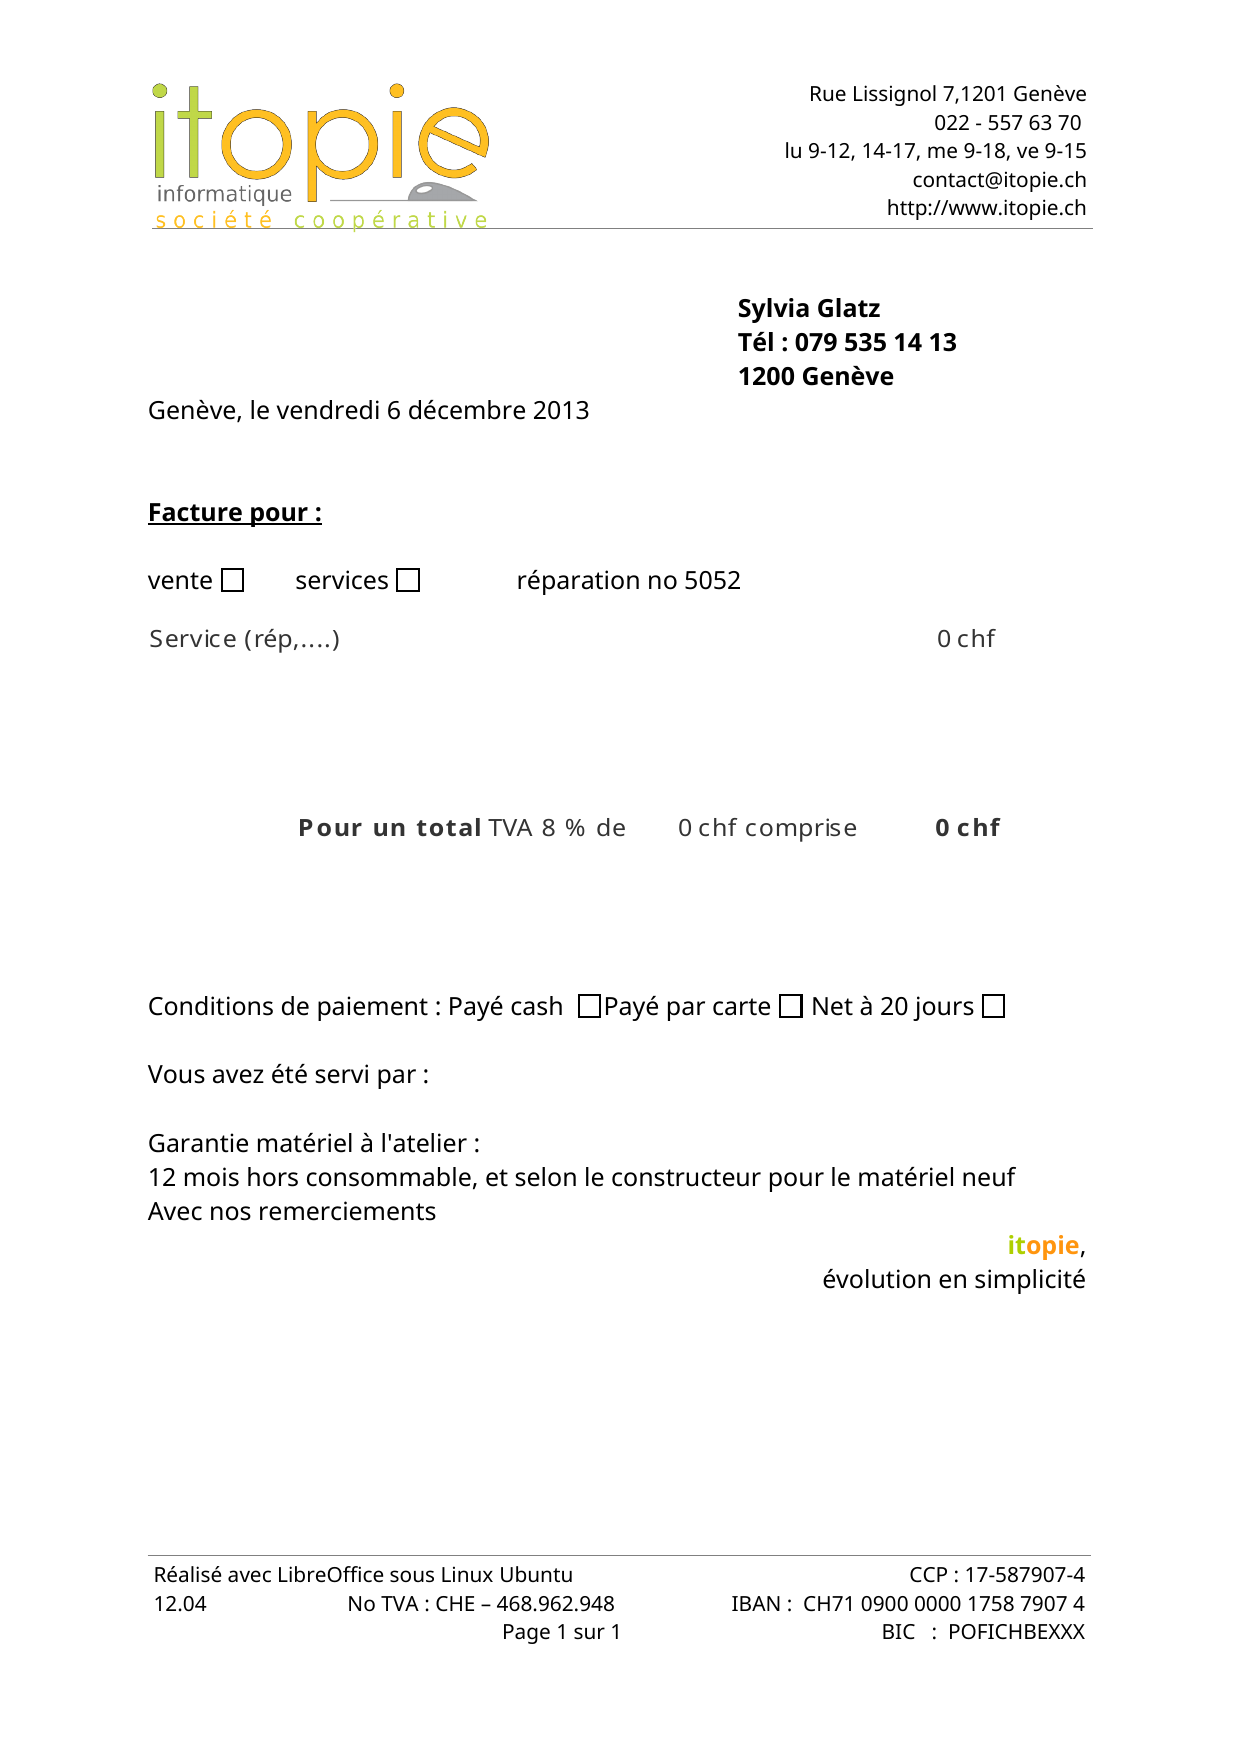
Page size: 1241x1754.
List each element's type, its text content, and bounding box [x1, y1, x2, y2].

picture [138, 72, 500, 244]
text 12 mois hors consommable, et selon le constructeur pour le matériel neuf [148, 1159, 1093, 1193]
text Tél : 079 535 14 13 [148, 324, 1093, 358]
text 1200 Genève [148, 358, 1093, 392]
text Conditions de paiement : Payé cash Payé par carte Net à 20 jours [148, 989, 1093, 1023]
text Sylvia Glatz [148, 290, 1093, 324]
text évolution en simplicité [148, 1262, 1093, 1296]
text Genève, le vendredi 6 décembre 2013 [148, 392, 1093, 427]
text Vous avez été servi par : [148, 1057, 1093, 1091]
text vente services réparation no 5052 [148, 563, 1093, 597]
text Facture pour : [148, 495, 1093, 529]
text itopie, [148, 1227, 1093, 1262]
text Garantie matériel à l'atelier : [148, 1125, 1093, 1159]
text Avec nos remerciements [148, 1193, 1093, 1227]
